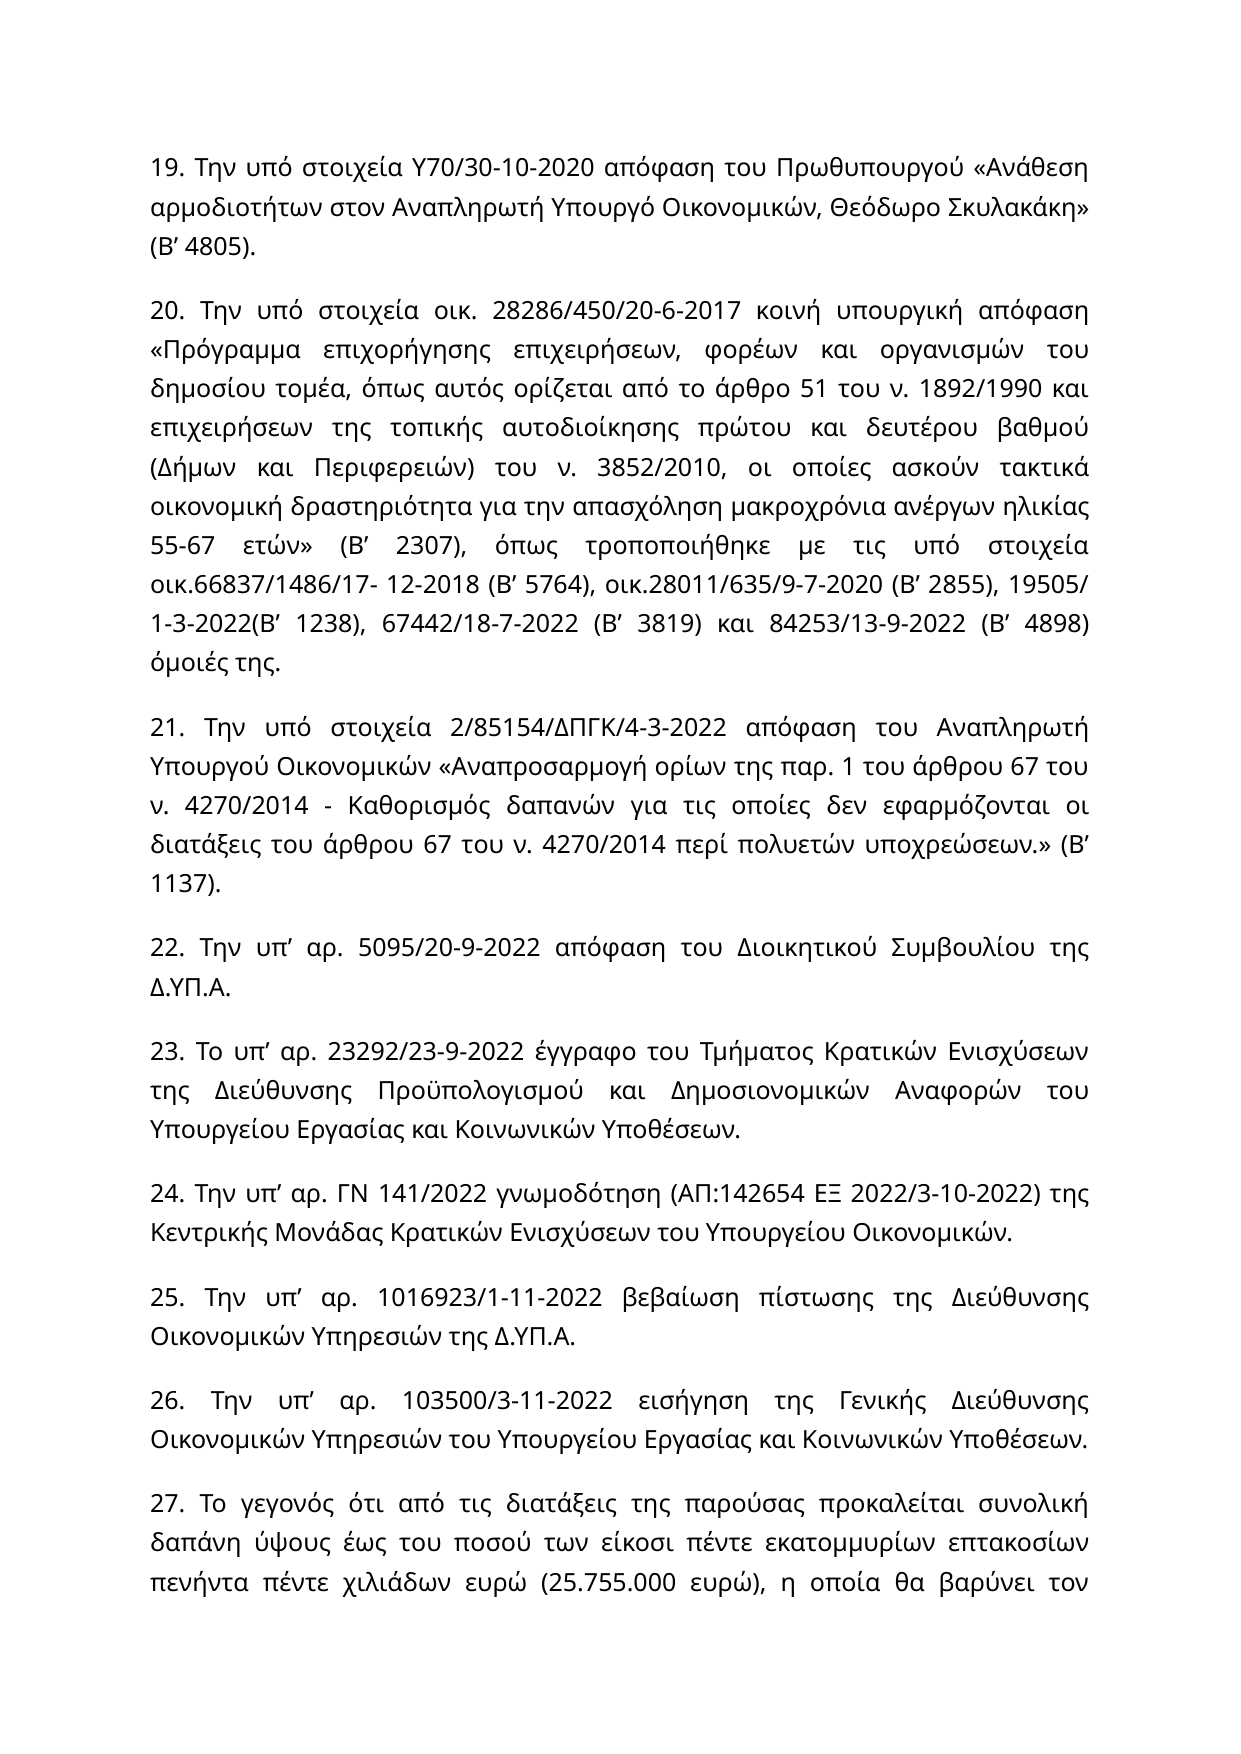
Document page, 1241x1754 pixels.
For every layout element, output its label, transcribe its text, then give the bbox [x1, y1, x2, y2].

text 25. Την υπ’ αρ. 1016923/1-11-2022 βεβαίωση πίστωσης της Διεύθυνσης Οικονομικών Υπηρεσιών της Δ.ΥΠ.Α. [150, 1279, 1090, 1352]
text 19. Την υπό στοιχεία Υ70/30-10-2020 απόφαση του Πρωθυπουργού «Ανάθεση αρμοδιοτήτων στον Αναπληρωτή Υπουργό Οικονομικών, Θεόδωρο Σκυλακάκη» (Β’ 4805). [150, 150, 1090, 262]
text 21. Την υπό στοιχεία 2/85154/ΔΠΓΚ/4-3-2022 απόφαση του Αναπληρωτή Υπουργού Οικονομικών «Αναπροσαρμογή ορίων της παρ. 1 του άρθρου 67 του ν. 4270/2014 - Καθορισμός δαπανών για τις οποίες δεν εφαρμόζονται οι διατάξεις του άρθρου 67 του ν. 4270/2014 περί πολυετών υποχρεώσεων.» (Β’ 1137). [150, 709, 1090, 900]
text 26. Την υπ’ αρ. 103500/3-11-2022 εισήγηση της Γενικής Διεύθυνσης Οικονομικών Υπηρεσιών του Υπουργείου Εργασίας και Κοινωνικών Υποθέσεων. [150, 1382, 1090, 1456]
text 27. Το γεγονός ότι από τις διατάξεις της παρούσας προκαλείται συνολική δαπάνη ύψους έως του ποσού των είκοσι πέντε εκατομμυρίων επτακοσίων πενήντα πέντε χιλιάδων ευρώ (25.755.000 ευρώ), η οποία θα βαρύνει τον [150, 1486, 1090, 1598]
text 24. Την υπ’ αρ. ΓΝ 141/2022 γνωμοδότηση (ΑΠ:142654 ΕΞ 2022/3-10-2022) της Κεντρικής Μονάδας Κρατικών Ενισχύσεων του Υπουργείου Οικονομικών. [150, 1176, 1090, 1249]
text 23. Το υπ’ αρ. 23292/23-9-2022 έγγραφο του Τμήματος Κρατικών Ενισχύσεων της Διεύθυνσης Προϋπολογισμού και Δημοσιονομικών Αναφορών του Υπουργείου Εργασίας και Κοινωνικών Υποθέσεων. [150, 1033, 1090, 1146]
text 22. Την υπ’ αρ. 5095/20-9-2022 απόφαση του Διοικητικού Συμβουλίου της Δ.ΥΠ.Α. [150, 930, 1090, 1003]
text 20. Την υπό στοιχεία οικ. 28286/450/20-6-2017 κοινή υπουργική απόφαση «Πρόγραμμα επιχορήγησης επιχειρήσεων, φορέων και οργανισμών του δημοσίου τομέα, όπως αυτός ορίζεται από το άρθρο 51 του ν. 1892/1990 και επιχειρήσεων της τοπικής αυτοδιοίκησης πρώτου και δευτέρου βαθμού (Δήμων και Περιφερειών) του ν. 3852/2010, οι οποίες ασκούν τακτικά οικονομική δραστηριότητα για την απασχόληση μακροχρόνια ανέργων ηλικίας 55-67 ετών» (Β’ 2307), όπως τροποποιήθηκε με τις υπό στοιχεία οικ.66837/1486/17- 12-2018 (Β’ 5764), οικ.28011/635/9-7-2020 (Β’ 2855), 19505/ 1-3-2022(Β’ 1238), 67442/18-7-2022 (Β’ 3819) και 84253/13-9-2022 (Β’ 4898) όμοιές της. [150, 292, 1090, 679]
